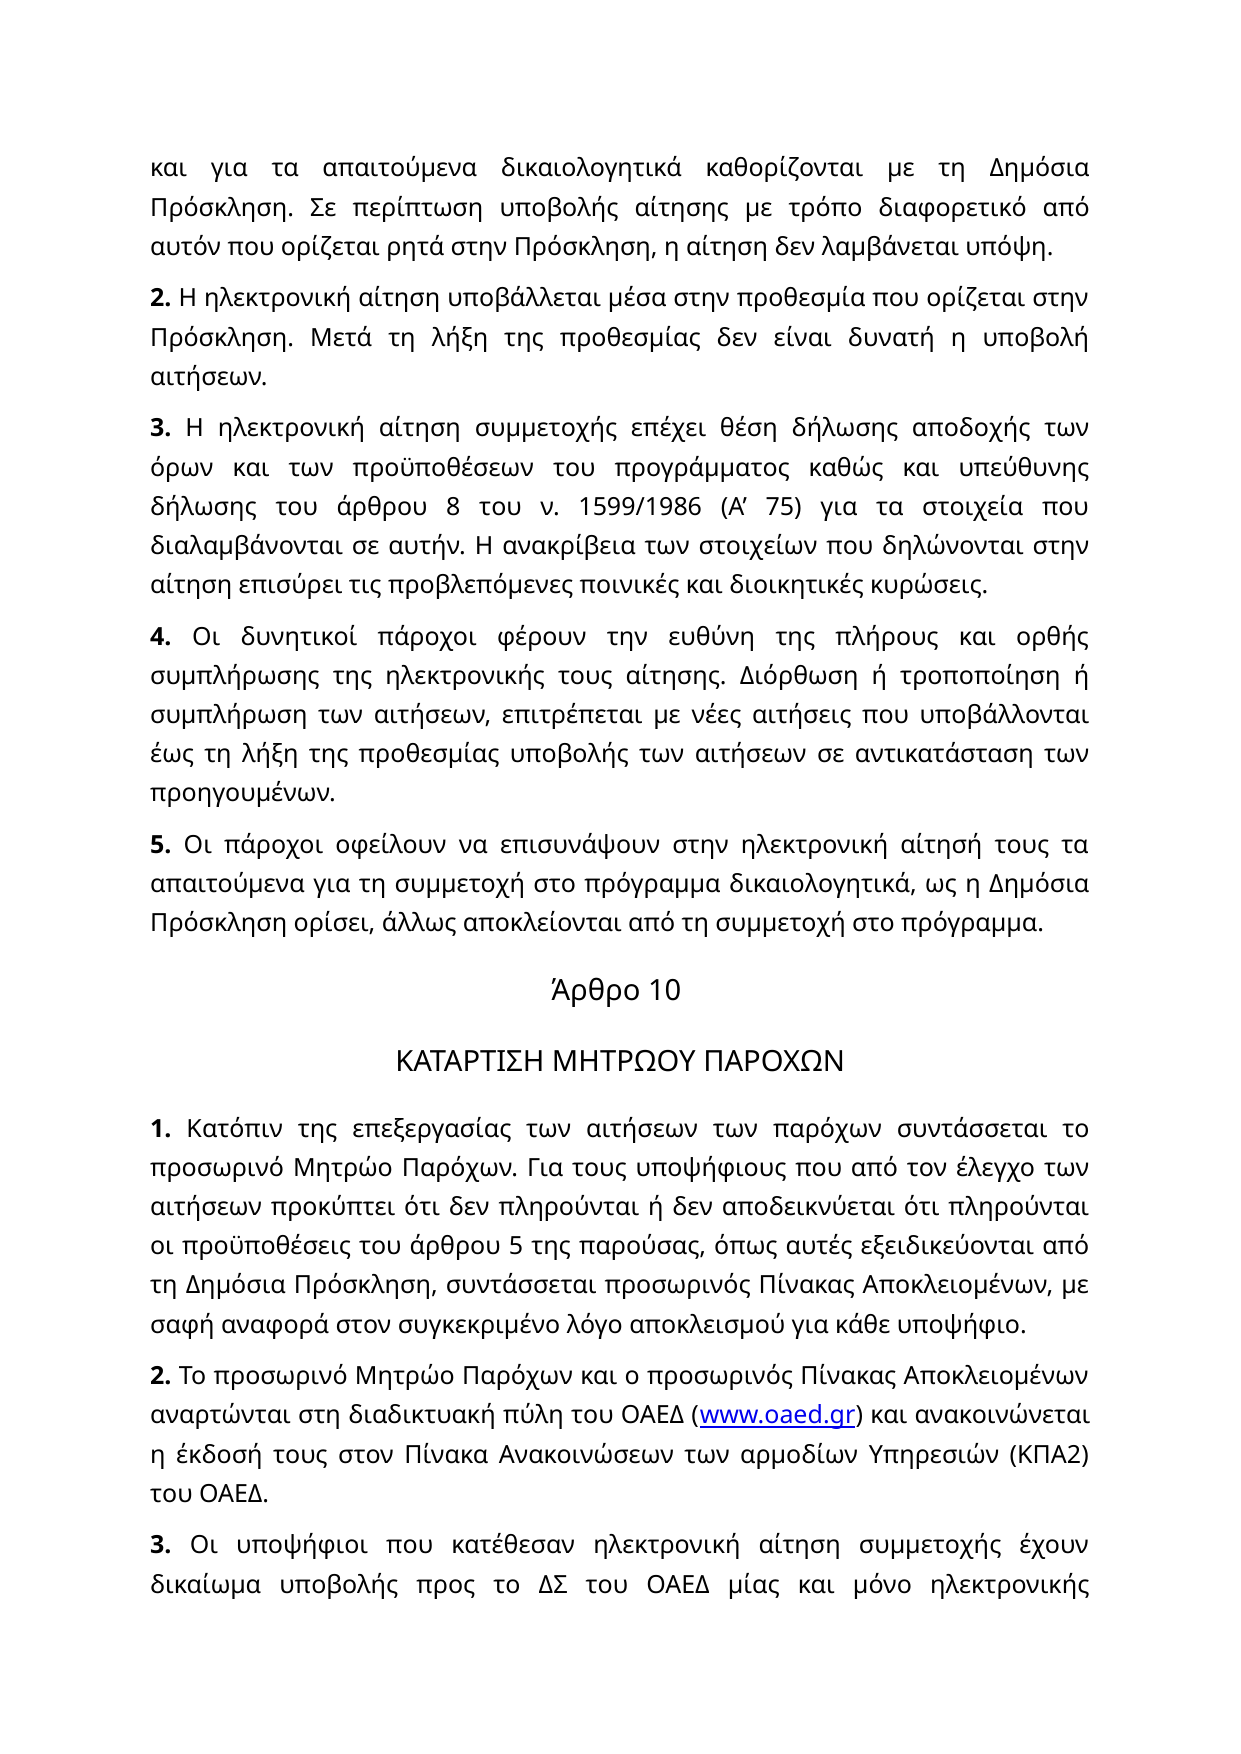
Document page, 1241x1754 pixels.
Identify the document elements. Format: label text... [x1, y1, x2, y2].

text 3. Οι υποψήφιοι που κατέθεσαν ηλεκτρονική αίτηση συμμετοχής έχουν δικαίωμα υποβολής προς το ΔΣ του ΟΑΕΔ μίας και μόνο ηλεκτρονικής [150, 1527, 1090, 1600]
text 2. Η ηλεκτρονική αίτηση υποβάλλεται μέσα στην προθεσμία που ορίζεται στην Πρόσκληση. Μετά τη λήξη της προθεσμίας δεν είναι δυνατή η υποβολή αιτήσεων. [150, 280, 1090, 392]
text και για τα απαιτούμενα δικαιολογητικά καθορίζονται με τη Δημόσια Πρόσκληση. Σε περίπτωση υποβολής αίτησης με τρόπο διαφορετικό από αυτόν που ορίζεται ρητά στην Πρόσκληση, η αίτηση δεν λαμβάνεται υπόψη. [150, 150, 1090, 262]
text 2. Το προσωρινό Μητρώο Παρόχων και ο προσωρινός Πίνακας Αποκλειομένων αναρτώνται στη διαδικτυακή πύλη του ΟΑΕΔ (www.oaed.gr) και ανακοινώνεται η έκδοσή τους στον Πίνακα Ανακοινώσεων των αρμοδίων Υπηρεσιών (ΚΠΑ2) του ΟΑΕΔ. [150, 1358, 1090, 1509]
subtitle ΚΑΤΑΡΤΙΣΗ ΜΗΤΡΩΟΥ ΠΑΡΟΧΩΝ [150, 1040, 1090, 1079]
text 1. Κατόπιν της επεξεργασίας των αιτήσεων των παρόχων συντάσσεται το προσωρινό Μητρώο Παρόχων. Για τους υποψήφιους που από τον έλεγχο των αιτήσεων προκύπτει ότι δεν πληρούνται ή δεν αποδεικνύεται ότι πληρούνται οι προϋποθέσεις του άρθρου 5 της παρούσας, όπως αυτές εξειδικεύονται από τη Δημόσια Πρόσκληση, συντάσσεται προσωρινός Πίνακας Αποκλειομένων, με σαφή αναφορά στον συγκεκριμένο λόγο αποκλεισμού για κάθε υποψήφιο. [150, 1110, 1090, 1340]
text 4. Οι δυνητικοί πάροχοι φέρουν την ευθύνη της πλήρους και ορθής συμπλήρωσης της ηλεκτρονικής τους αίτησης. Διόρθωση ή τροποποίηση ή συμπλήρωση των αιτήσεων, επιτρέπεται με νέες αιτήσεις που υποβάλλονται έως τη λήξη της προθεσμίας υποβολής των αιτήσεων σε αντικατάσταση των προηγουμένων. [150, 618, 1090, 809]
subtitle Άρθρο 10 [150, 969, 1090, 1009]
text 3. Η ηλεκτρονική αίτηση συμμετοχής επέχει θέση δήλωσης αποδοχής των όρων και των προϋποθέσεων του προγράμματος καθώς και υπεύθυνης δήλωσης του άρθρου 8 του ν. 1599/1986 (Α’ 75) για τα στοιχεία που διαλαμβάνονται σε αυτήν. Η ανακρίβεια των στοιχείων που δηλώνονται στην αίτηση επισύρει τις προβλεπόμενες ποινικές και διοικητικές κυρώσεις. [150, 410, 1090, 601]
text 5. Οι πάροχοι οφείλουν να επισυνάψουν στην ηλεκτρονική αίτησή τους τα απαιτούμενα για τη συμμετοχή στο πρόγραμμα δικαιολογητικά, ως η Δημόσια Πρόσκληση ορίσει, άλλως αποκλείονται από τη συμμετοχή στο πρόγραμμα. [150, 827, 1090, 939]
